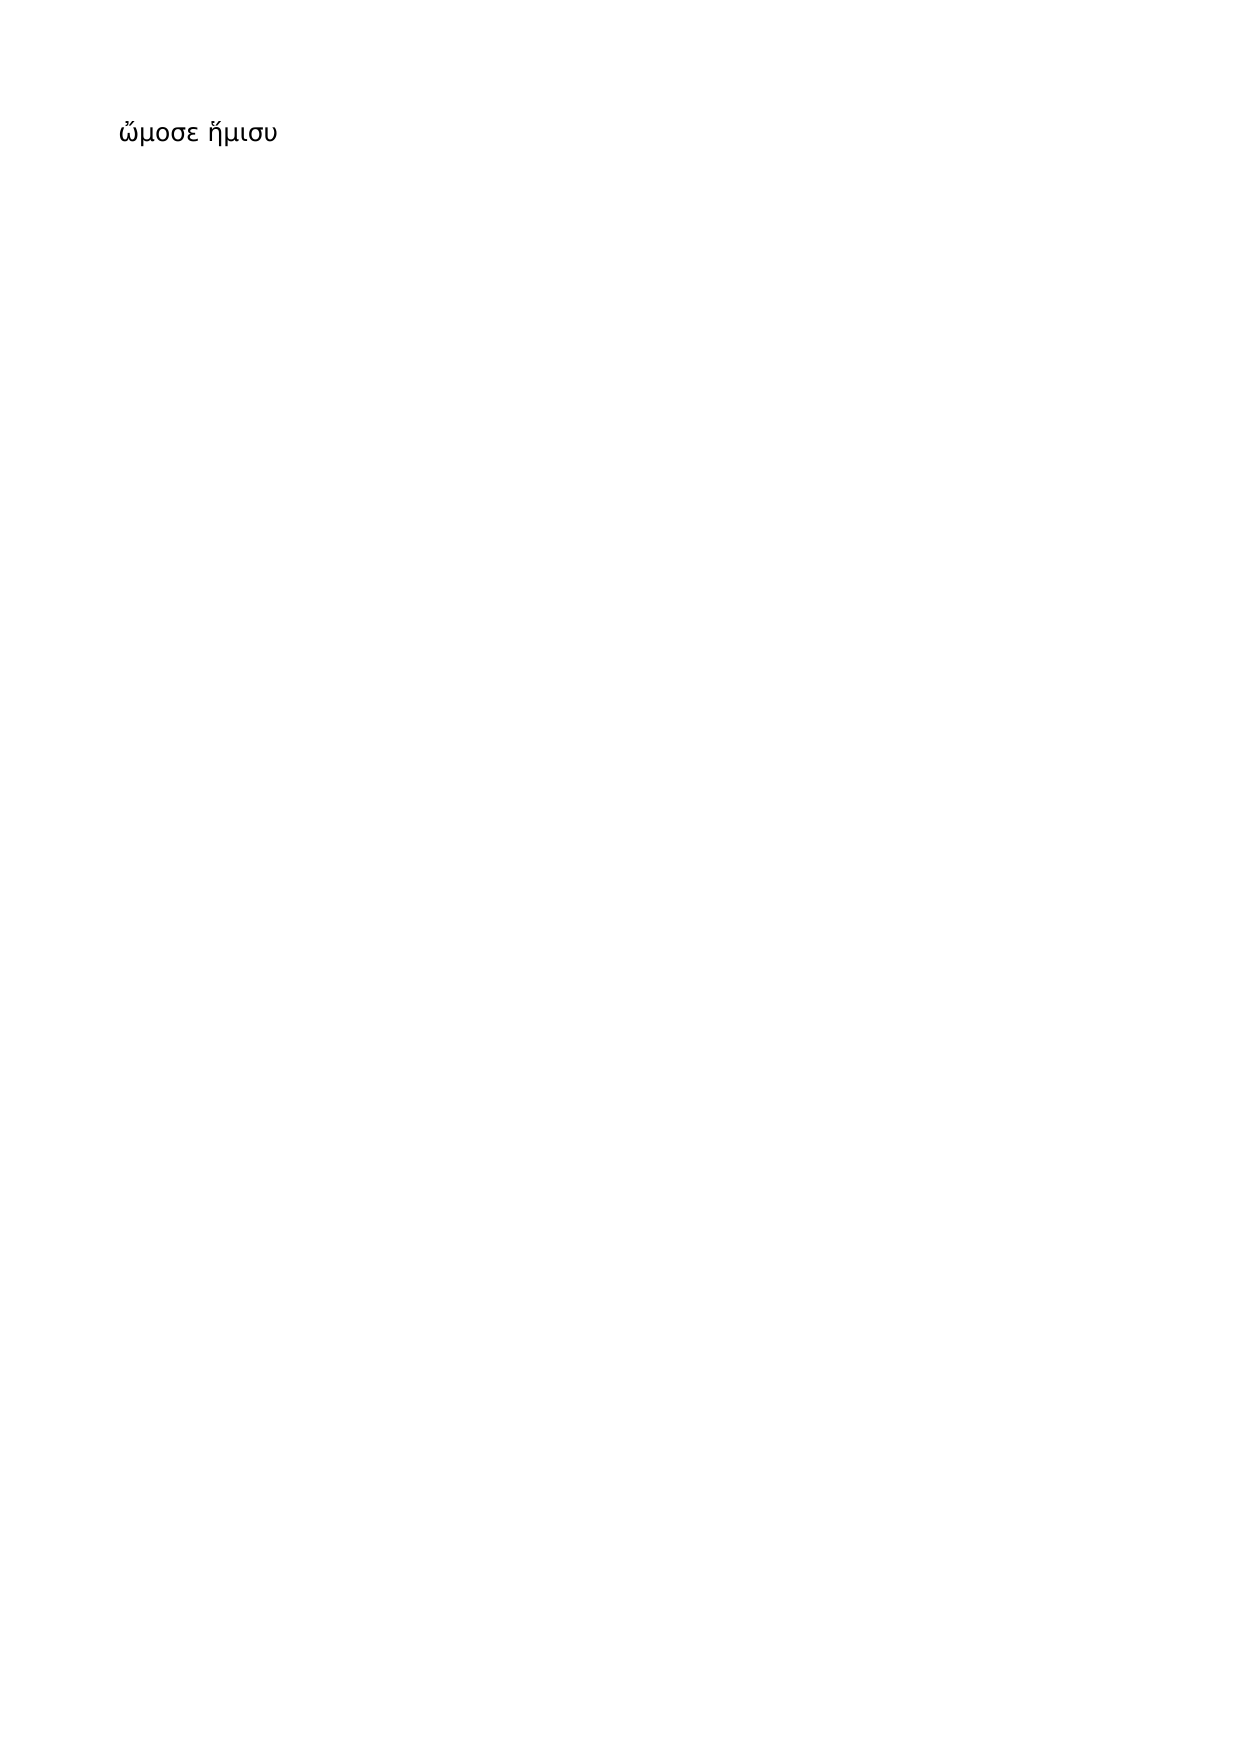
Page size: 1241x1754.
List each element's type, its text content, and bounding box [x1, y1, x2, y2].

text ὤμοσε ἥμισυ [118, 118, 1122, 147]
